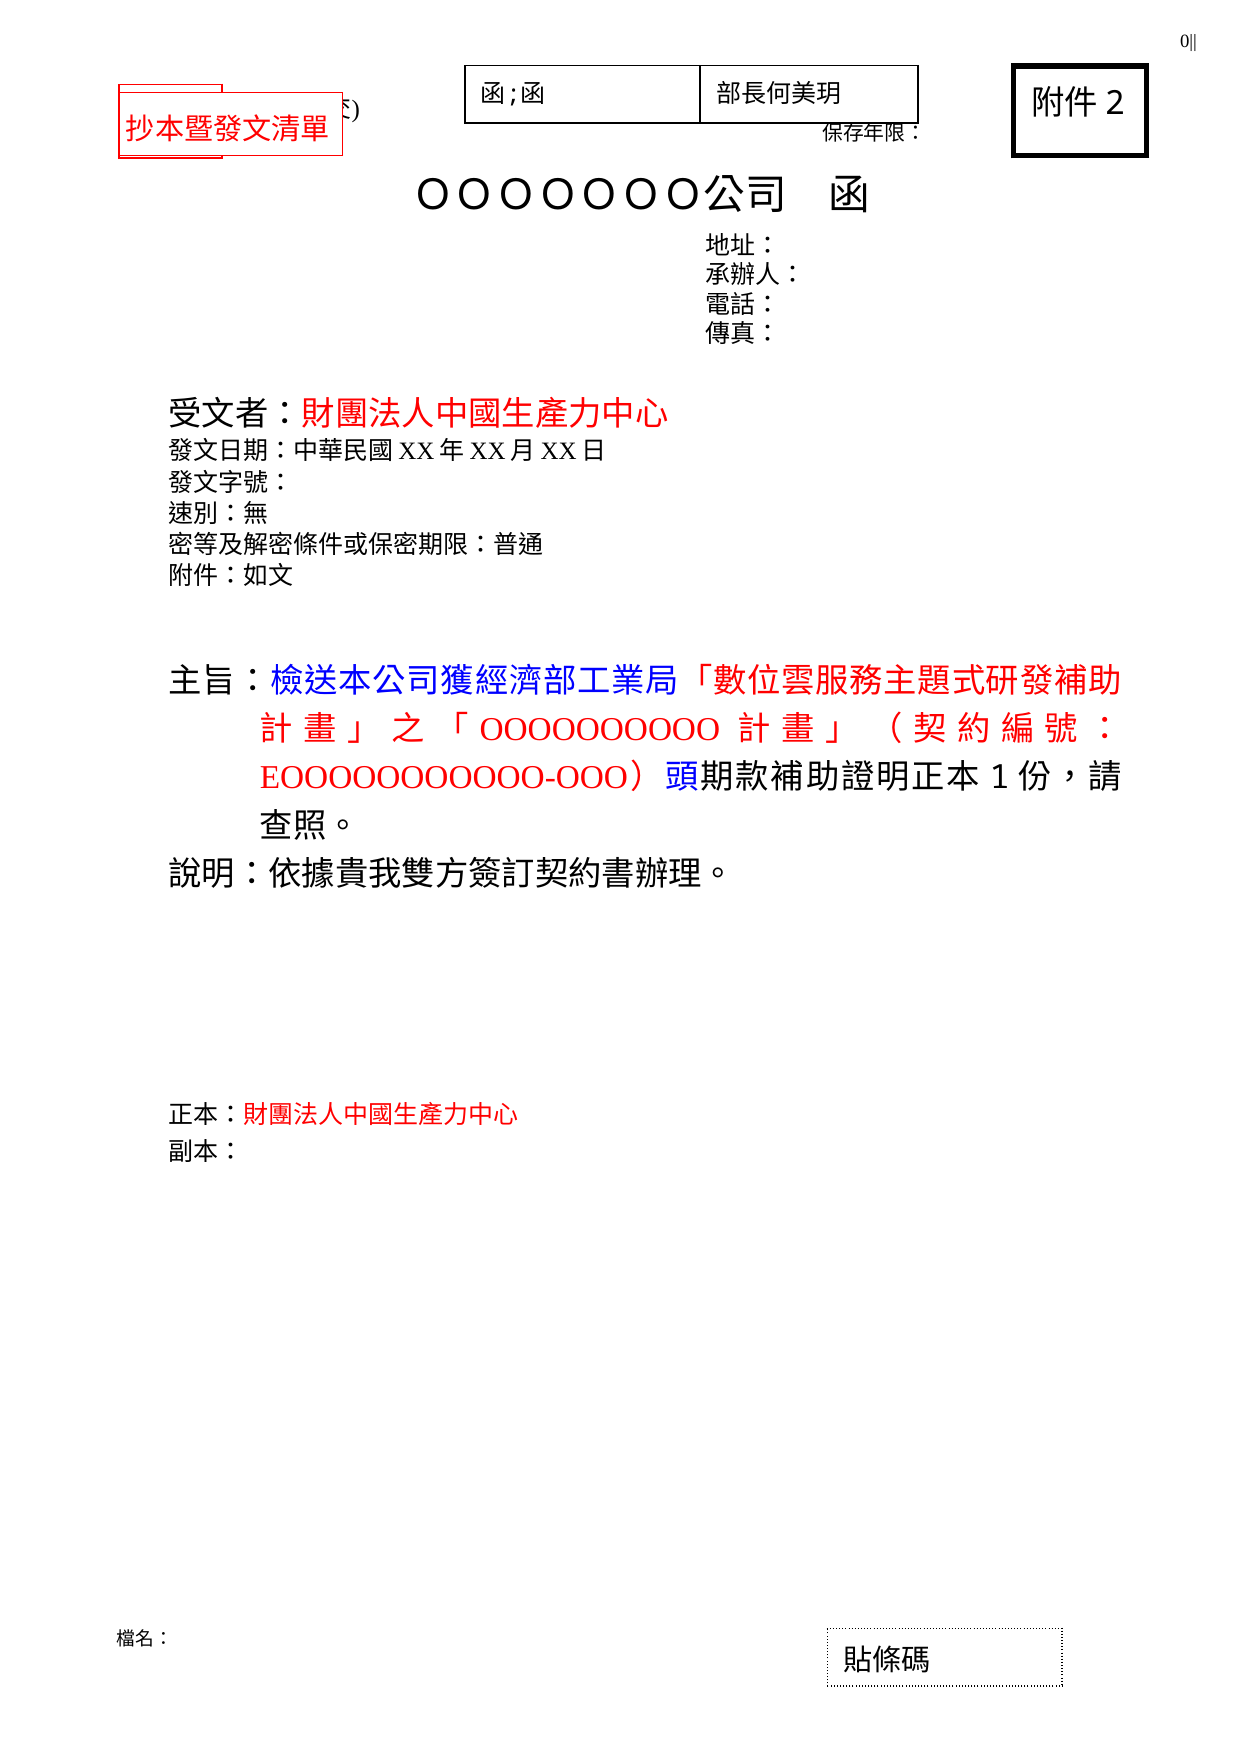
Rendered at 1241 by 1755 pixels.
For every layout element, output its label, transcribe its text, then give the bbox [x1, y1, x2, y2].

text 密等及解密條件或保密期限：普通 [168, 528, 1122, 560]
text 承辦人： [706, 261, 1206, 290]
text 電話： [706, 290, 1206, 319]
text 副本： [168, 1131, 1122, 1167]
text ＯＯＯＯＯＯＯ公司 函 [1016, 69, 1144, 153]
text 傳真： [706, 319, 1206, 348]
text 抄本暨發文清單 [126, 105, 336, 143]
text 附件2 [1031, 76, 1129, 124]
text 主旨：檢送本公司獲經濟部工業局「數位雲服務主題式研發補助計畫」之「OOOOOOOOOO計畫」（契約編號：EOOOOOOOOOOO-OOO）頭期款補助證明正本1份，請 查照。 [168, 653, 1122, 847]
text 附件：如文 [168, 560, 1122, 591]
text 說明：依據貴我雙方簽訂契約書辦理。 [520, 847, 550, 895]
text 速別：無 [168, 497, 1122, 528]
text ＯＯＯＯＯＯＯ公司 函 [120, 85, 221, 92]
text 說明：依據貴我雙方簽訂契約書辦理。 [1070, 847, 1122, 895]
text ＯＯＯＯＯＯＯ公司 函 [701, 66, 917, 122]
text 受文者：財團法人中國生產力中心 [168, 386, 1122, 435]
text 函;函 [480, 74, 683, 110]
text ＯＯＯＯＯＯＯ公司 函 [466, 66, 699, 122]
text ＯＯＯＯＯＯＯ公司 函 [118, 156, 1122, 223]
text ＯＯＯＯＯＯＯ公司 函 [1136, 51, 1240, 82]
text 貼條碼 [843, 1631, 1046, 1681]
text ＯＯＯＯＯＯＯ公司 函 [827, 1627, 1063, 1687]
text 0|| [1136, 29, 1240, 51]
text 發文日期：中華民國XX年XX月XX日 [168, 435, 1122, 466]
text 正本：財團法人中國生產力中心 [168, 1095, 1122, 1131]
text 部長何美玥 [716, 74, 902, 110]
text ＯＯＯＯＯＯＯ公司 函 [117, 1651, 481, 1713]
text 發文字號： [168, 466, 1122, 497]
text ＯＯＯＯＯＯＯ公司 函 [120, 93, 342, 155]
text 地址： [706, 231, 1206, 261]
text 檔名： [117, 1623, 481, 1651]
text 說明：依據貴我雙方簽訂契約書辦理。 [739, 847, 772, 895]
